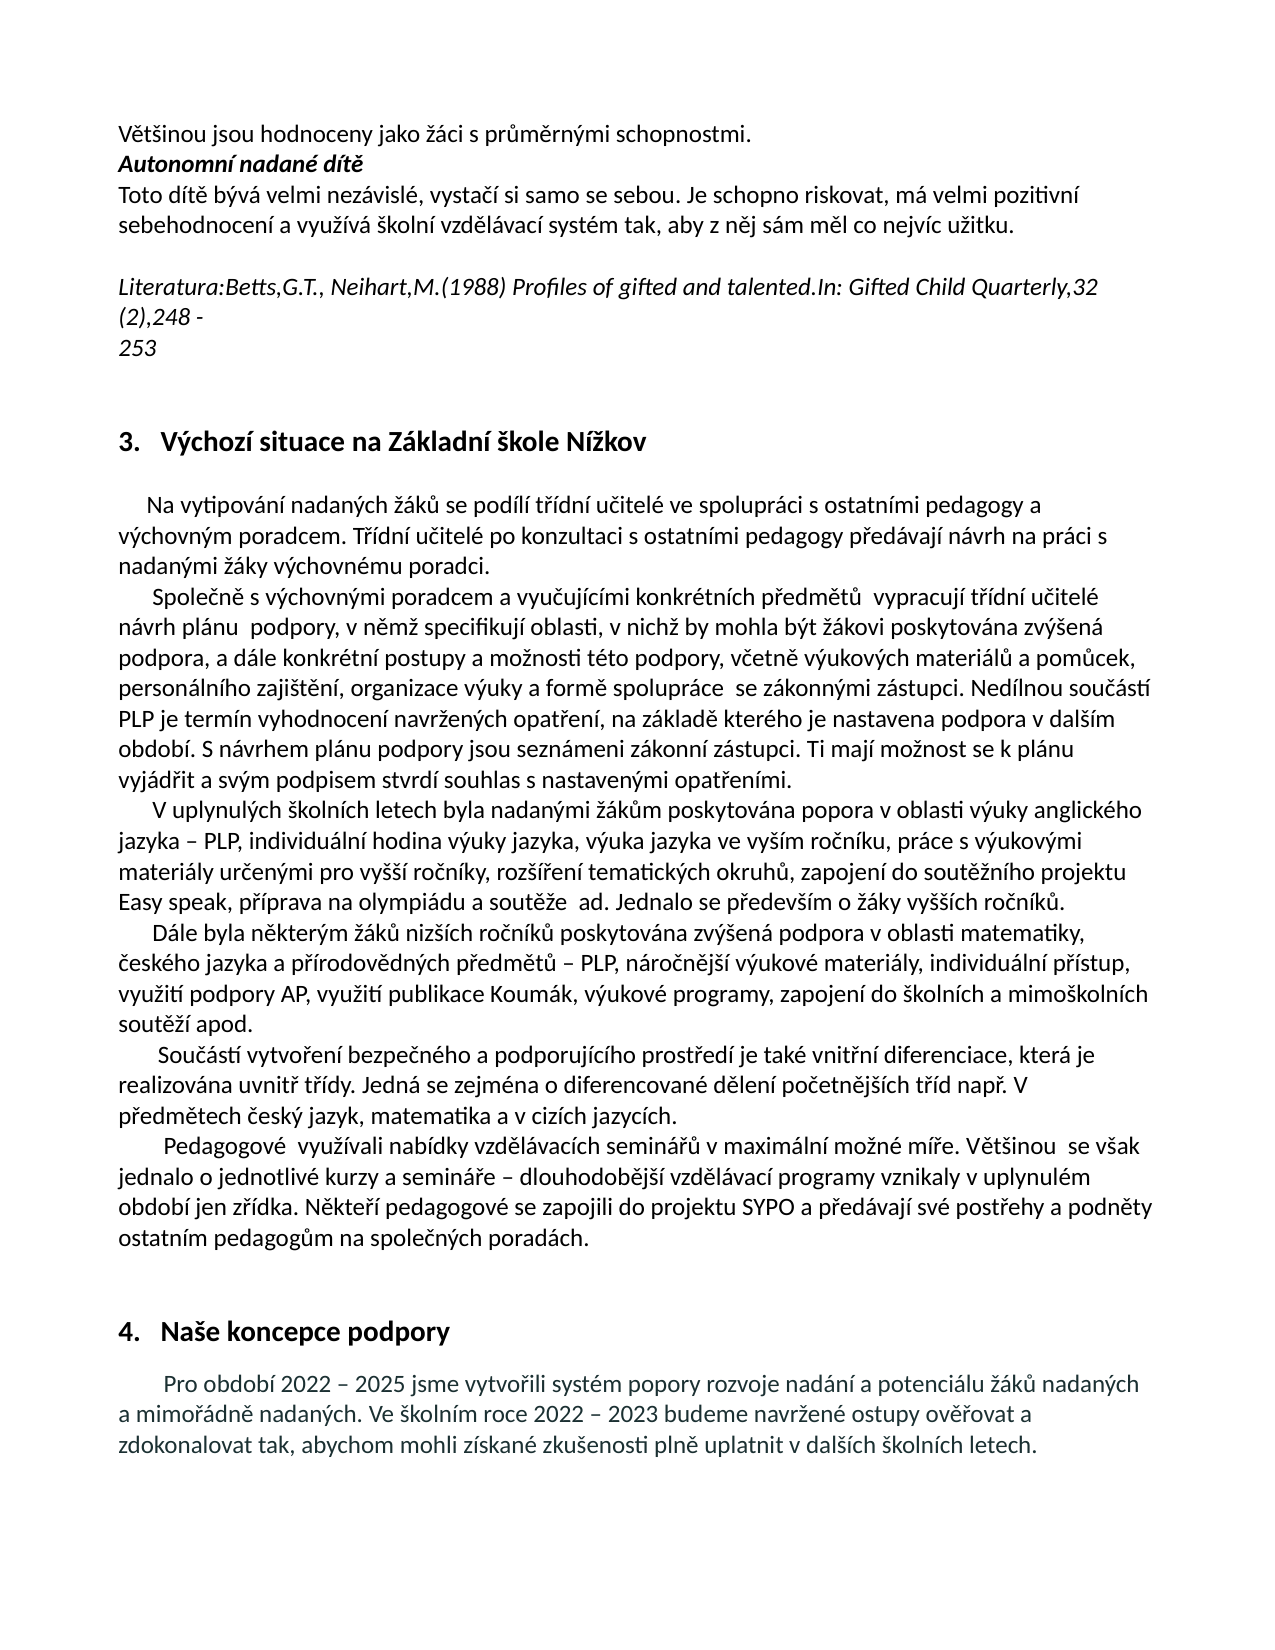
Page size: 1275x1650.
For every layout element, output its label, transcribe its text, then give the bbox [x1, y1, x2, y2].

text Dále byla některým žáků nizších ročníků poskytována zvýšená podpora v oblasti matematiky, českého jazyka a přírodovědných předmětů – PLP, náročnější výukové materiály, individuální přístup, využití podpory AP, využití publikace Koumák, výukové programy, zapojení do školních a mimoškolních soutěží apod. [118, 917, 1157, 1039]
text Pedagogové využívali nabídky vzdělávacích seminářů v maximální možné míře. Většinou se však jednalo o jednotlivé kurzy a semináře – dlouhodobější vzdělávací programy vznikaly v uplynulém [118, 1130, 1157, 1191]
text Společně s výchovnými poradcem a vyučujícími konkrétních předmětů vypracují třídní učitelé návrh plánu podpory, v němž specifikují oblasti, v nichž by mohla být žákovi poskytována zvýšená podpora, a dále konkrétní postupy a možnosti této podpory, včetně výukových materiálů a pomůcek, personálního zajištění, organizace výuky a formě spolupráce se zákonnými zástupci. Nedílnou součástí PLP je termín vyhodnocení navržených opatření, na základě kterého je nastavena podpora v dalším období. S návrhem plánu podpory jsou seznámeni zákonní zástupci. Ti mají možnost se k plánu vyjádřit a svým podpisem stvrdí souhlas s nastavenými opatřeními. [118, 581, 1157, 795]
text Pro období 2022 – 2025 jsme vytvořili systém popory rozvoje nadání a potenciálu žáků nadaných a mimořádně nadaných. Ve školním roce 2022 – 2023 budeme navržené ostupy ověřovat a zdokonalovat tak, abychom mohli získané zkušenosti plně uplatnit v dalších školních letech. [118, 1368, 1157, 1459]
text 4. Naše koncepce podpory [118, 1313, 1157, 1349]
text období jen zřídka. Někteří pedagogové se zapojili do projektu SYPO a předávají své postřehy a podněty ostatním pedagogům na společných poradách. [118, 1191, 1157, 1252]
text 253 [118, 332, 1157, 362]
text Na vytipování nadaných žáků se podílí třídní učitelé ve spolupráci s ostatními pedagogy a výchovným poradcem. Třídní učitelé po konzultaci s ostatními pedagogy předávají návrh na práci s nadanými žáky výchovnému poradci. [118, 489, 1157, 581]
text Literatura:Betts,G.T., Neihart,M.(1988) Profiles of gifted and talented.In: Gifted Child Quarterly,32 (2),248 - [118, 271, 1157, 332]
text 3. Výchozí situace na Základní škole Nížkov [118, 423, 1157, 459]
text sebehodnocení a využívá školní vzdělávací systém tak, aby z něj sám měl co nejvíc užitku. [118, 210, 1157, 240]
text Většinou jsou hodnoceny jako žáci s průměrnými schopnostmi. [118, 118, 1157, 149]
text V uplynulých školních letech byla nadanými žákům poskytována popora v oblasti výuky anglického jazyka – PLP, individuální hodina výuky jazyka, výuka jazyka ve vyším ročníku, práce s výukovými materiály určenými pro vyšší ročníky, rozšíření tematických okruhů, zapojení do soutěžního projektu Easy speak, příprava na olympiádu a soutěže ad. Jednalo se především o žáky vyšších ročníků. [118, 795, 1157, 917]
text Autonomní nadané dítě [118, 149, 1157, 179]
text Toto dítě bývá velmi nezávislé, vystačí si samo se sebou. Je schopno riskovat, má velmi pozitivní [118, 179, 1157, 210]
text Součástí vytvoření bezpečného a podporujícího prostředí je také vnitřní diferenciace, která je realizována uvnitř třídy. Jedná se zejména o diferencované dělení početnějších tříd např. V předmětech český jazyk, matematika a v cizích jazycích. [118, 1039, 1157, 1130]
